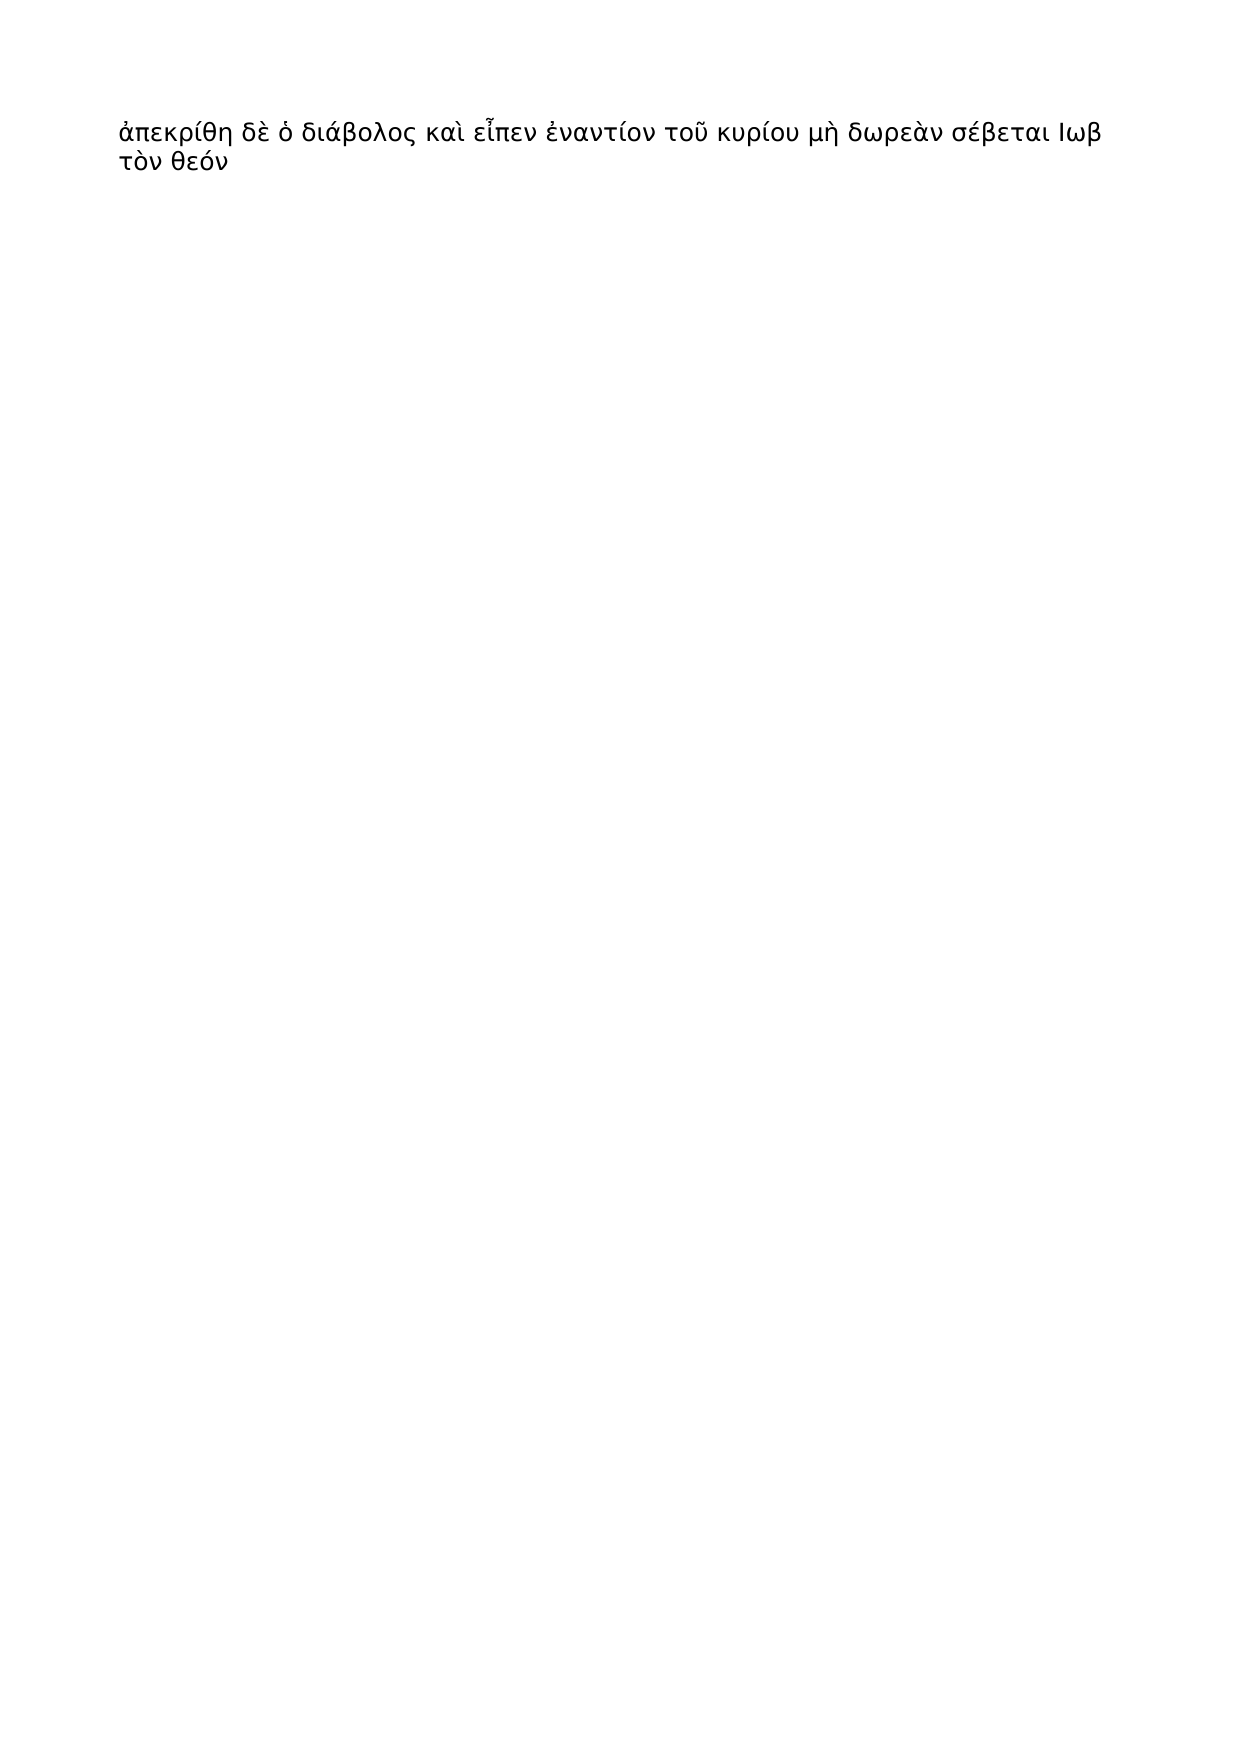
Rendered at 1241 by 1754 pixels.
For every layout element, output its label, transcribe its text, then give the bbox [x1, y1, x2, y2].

text ἀπεκρίθη δὲ ὁ διάβολος καὶ εἶπεν ἐναντίον τοῦ κυρίου μὴ δωρεὰν σέβεται Ιωβ τὸν θεόν [118, 118, 1122, 176]
